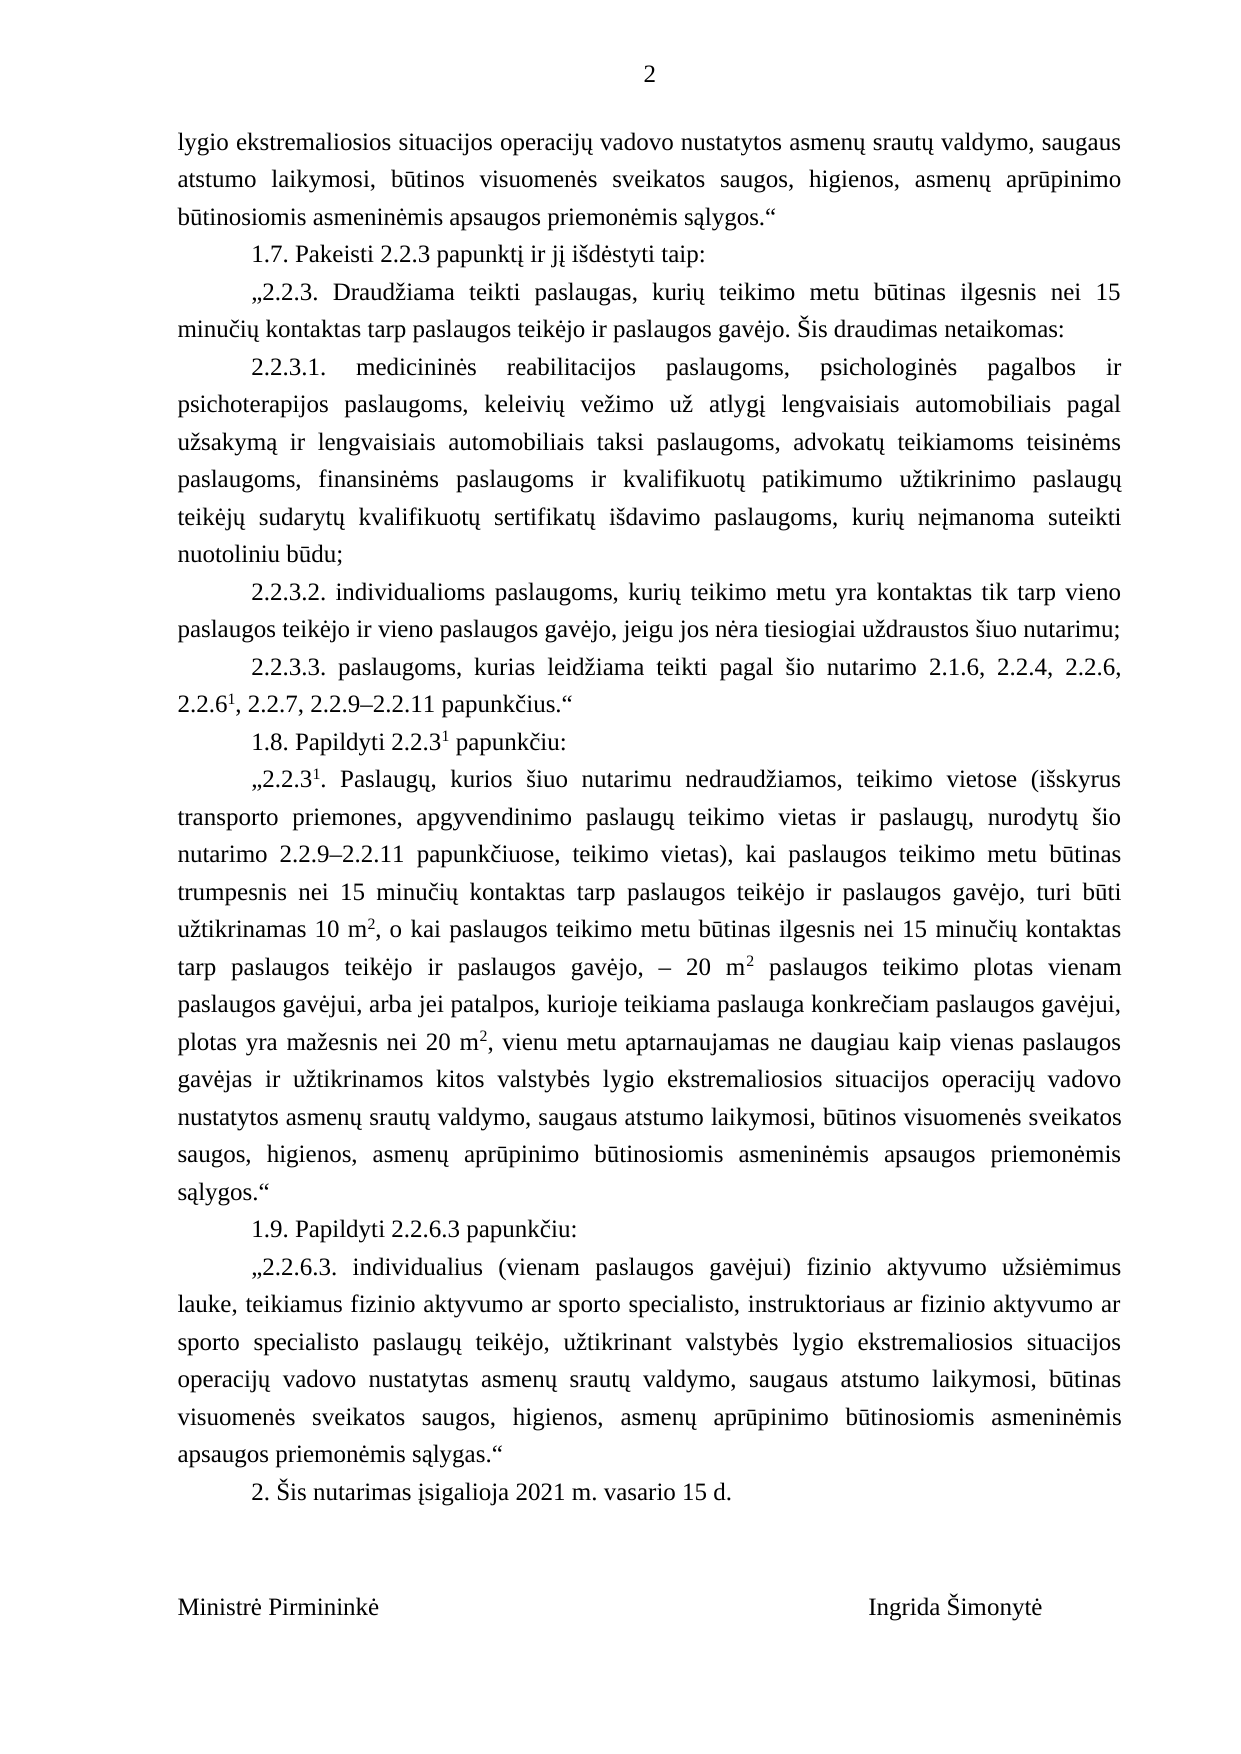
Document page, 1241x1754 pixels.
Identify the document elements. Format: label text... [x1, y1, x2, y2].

text 2.2.3.2. individualioms paslaugoms, kurių teikimo metu yra kontaktas tik tarp vieno paslaugos teikėjo ir vieno paslaugos gavėjo, jeigu jos nėra tiesiogiai uždraustos šiuo nutarimu; [177, 568, 1122, 643]
text 2.2.3.3. paslaugoms, kurias leidžiama teikti pagal šio nutarimo 2.1.6, 2.2.4, 2.2.6, 2.2.61, 2.2.7, 2.2.9–2.2.11 papunkčius.“ [177, 643, 1122, 718]
text „2.2.31. Paslaugų, kurios šiuo nutarimu nedraudžiamos, teikimo vietose (išskyrus transporto priemones, apgyvendinimo paslaugų teikimo vietas ir paslaugų, nurodytų šio nutarimo 2.2.9–2.2.11 papunkčiuose, teikimo vietas), kai paslaugos teikimo metu būtinas trumpesnis nei 15 minučių kontaktas tarp paslaugos teikėjo ir paslaugos gavėjo, turi būti užtikrinamas 10 m2, o kai paslaugos teikimo metu būtinas ilgesnis nei 15 minučių kontaktas tarp paslaugos teikėjo ir paslaugos gavėjo, – 20 m2 paslaugos teikimo plotas vienam paslaugos gavėjui, arba jei patalpos, kurioje teikiama paslauga konkrečiam paslaugos gavėjui, plotas yra mažesnis nei 20 m2, vienu metu aptarnaujamas ne daugiau kaip vienas paslaugos gavėjas ir užtikrinamos kitos valstybės lygio ekstremaliosios situacijos operacijų vadovo nustatytos asmenų srautų valdymo, saugaus atstumo laikymosi, būtinos visuomenės sveikatos saugos, higienos, asmenų aprūpinimo būtinosiomis asmeninėmis apsaugos priemonėmis sąlygos.“ [177, 756, 1122, 1206]
text lygio ekstremaliosios situacijos operacijų vadovo nustatytos asmenų srautų valdymo, saugaus atstumo laikymosi, būtinos visuomenės sveikatos saugos, higienos, asmenų aprūpinimo būtinosiomis asmeninėmis apsaugos priemonėmis sąlygos.“ [177, 118, 1122, 231]
text Ministrė Pirmininkė Ingrida Šimonytė [177, 1592, 1122, 1621]
text 1.9. Papildyti 2.2.6.3 papunkčiu: [177, 1206, 1122, 1243]
text 1.8. Papildyti 2.2.31 papunkčiu: [177, 718, 1122, 756]
text 2. Šis nutarimas įsigalioja 2021 m. vasario 15 d. [177, 1468, 1122, 1506]
text „2.2.6.3. individualius (vienam paslaugos gavėjui) fizinio aktyvumo užsiėmimus lauke, teikiamus fizinio aktyvumo ar sporto specialisto, instruktoriaus ar fizinio aktyvumo ar sporto specialisto paslaugų teikėjo, užtikrinant valstybės lygio ekstremaliosios situacijos operacijų vadovo nustatytas asmenų srautų valdymo, saugaus atstumo laikymosi, būtinas visuomenės sveikatos saugos, higienos, asmenų aprūpinimo būtinosiomis asmeninėmis apsaugos priemonėmis sąlygas.“ [177, 1243, 1122, 1468]
text „2.2.3. Draudžiama teikti paslaugas, kurių teikimo metu būtinas ilgesnis nei 15 minučių kontaktas tarp paslaugos teikėjo ir paslaugos gavėjo. Šis draudimas netaikomas: [177, 268, 1122, 343]
text 1.7. Pakeisti 2.2.3 papunktį ir jį išdėstyti taip: [177, 231, 1122, 268]
text 2.2.3.1. medicininės reabilitacijos paslaugoms, psichologinės pagalbos ir psichoterapijos paslaugoms, keleivių vežimo už atlygį lengvaisiais automobiliais pagal užsakymą ir lengvaisiais automobiliais taksi paslaugoms, advokatų teikiamoms teisinėms paslaugoms, finansinėms paslaugoms ir kvalifikuotų patikimumo užtikrinimo paslaugų teikėjų sudarytų kvalifikuotų sertifikatų išdavimo paslaugoms, kurių neįmanoma suteikti nuotoliniu būdu; [177, 343, 1122, 568]
